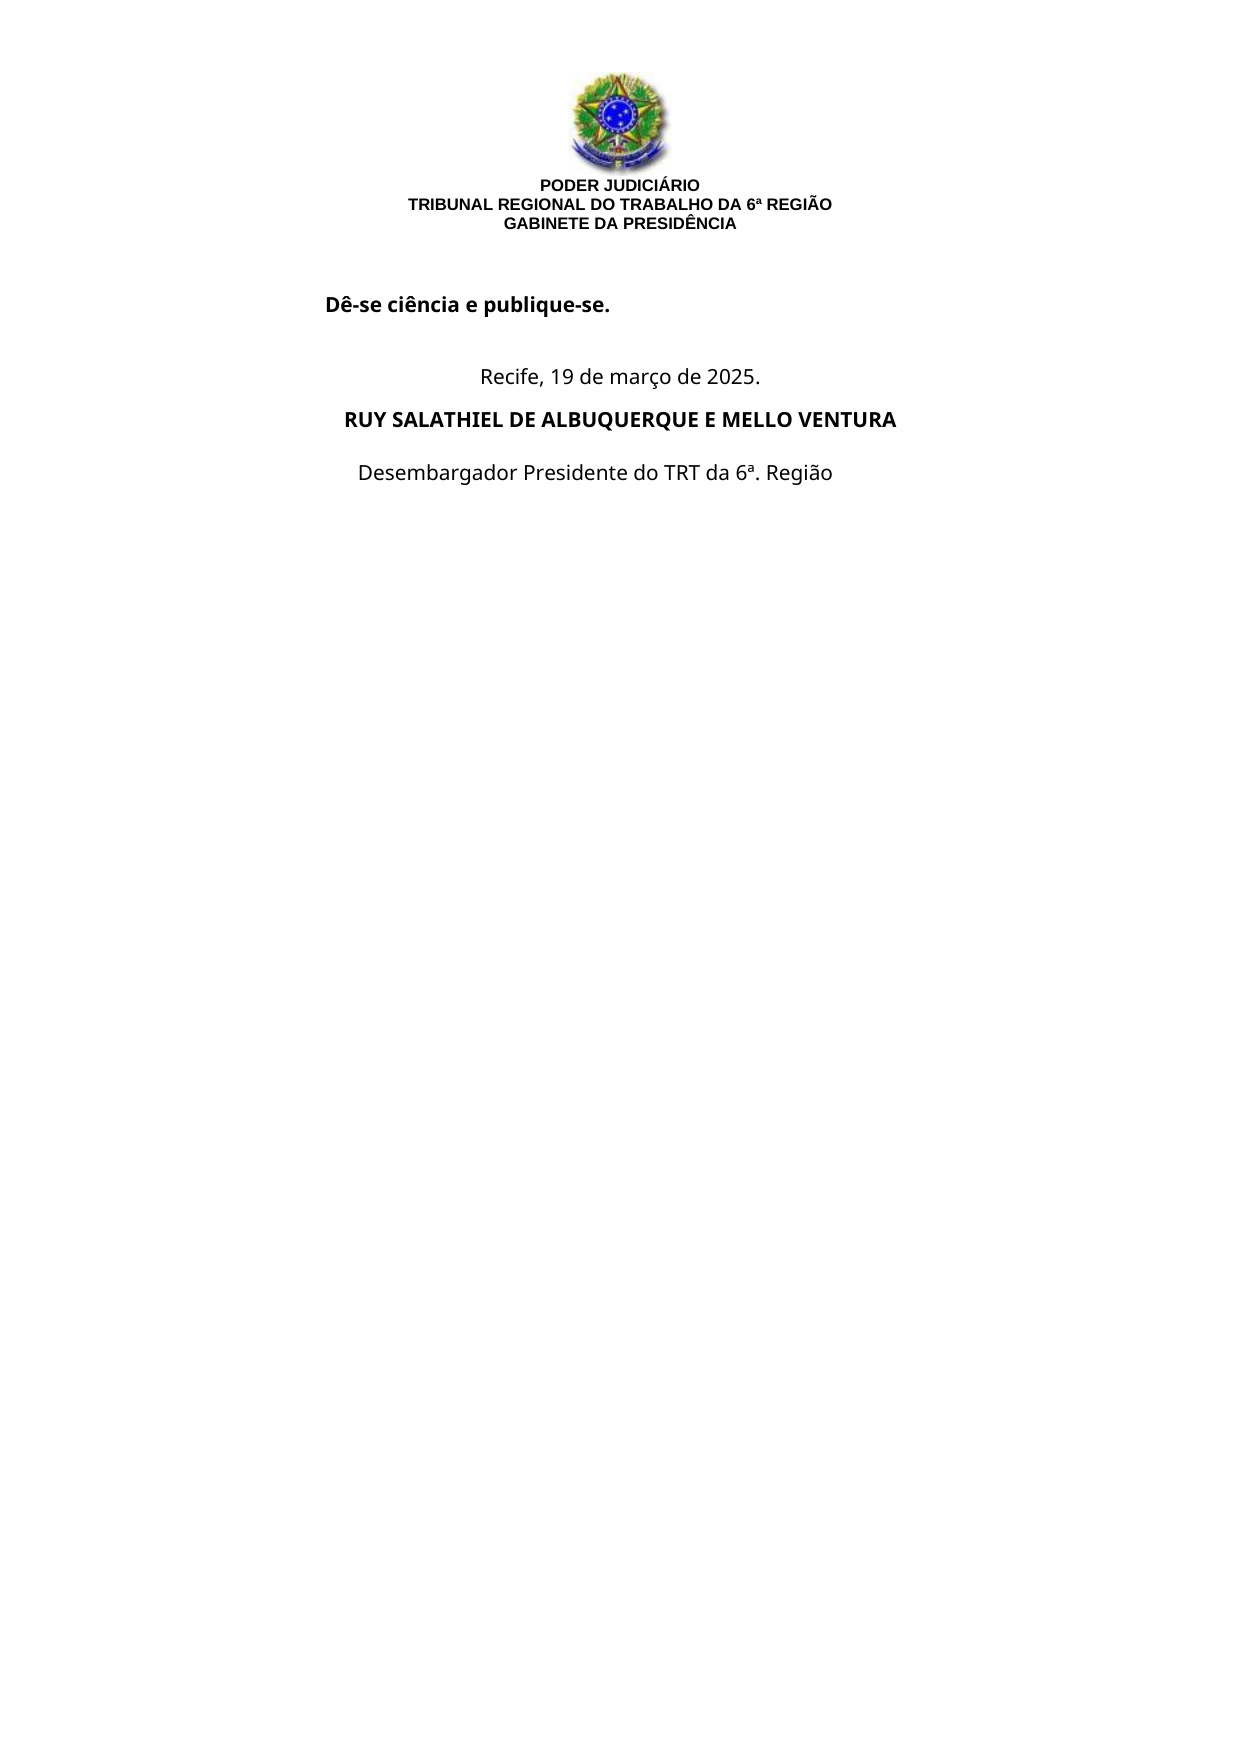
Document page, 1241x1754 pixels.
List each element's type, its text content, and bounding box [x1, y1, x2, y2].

picture [568, 72, 672, 176]
text Dê-se ciência e publique-se. [177, 290, 1063, 318]
text Desembargador Presidente do TRT da 6ª. Região [177, 458, 1063, 487]
text RUY SALATHIEL DE ALBUQUERQUE E MELLO VENTURA [177, 405, 1063, 433]
text Recife, 19 de março de 2025. [177, 362, 1063, 390]
